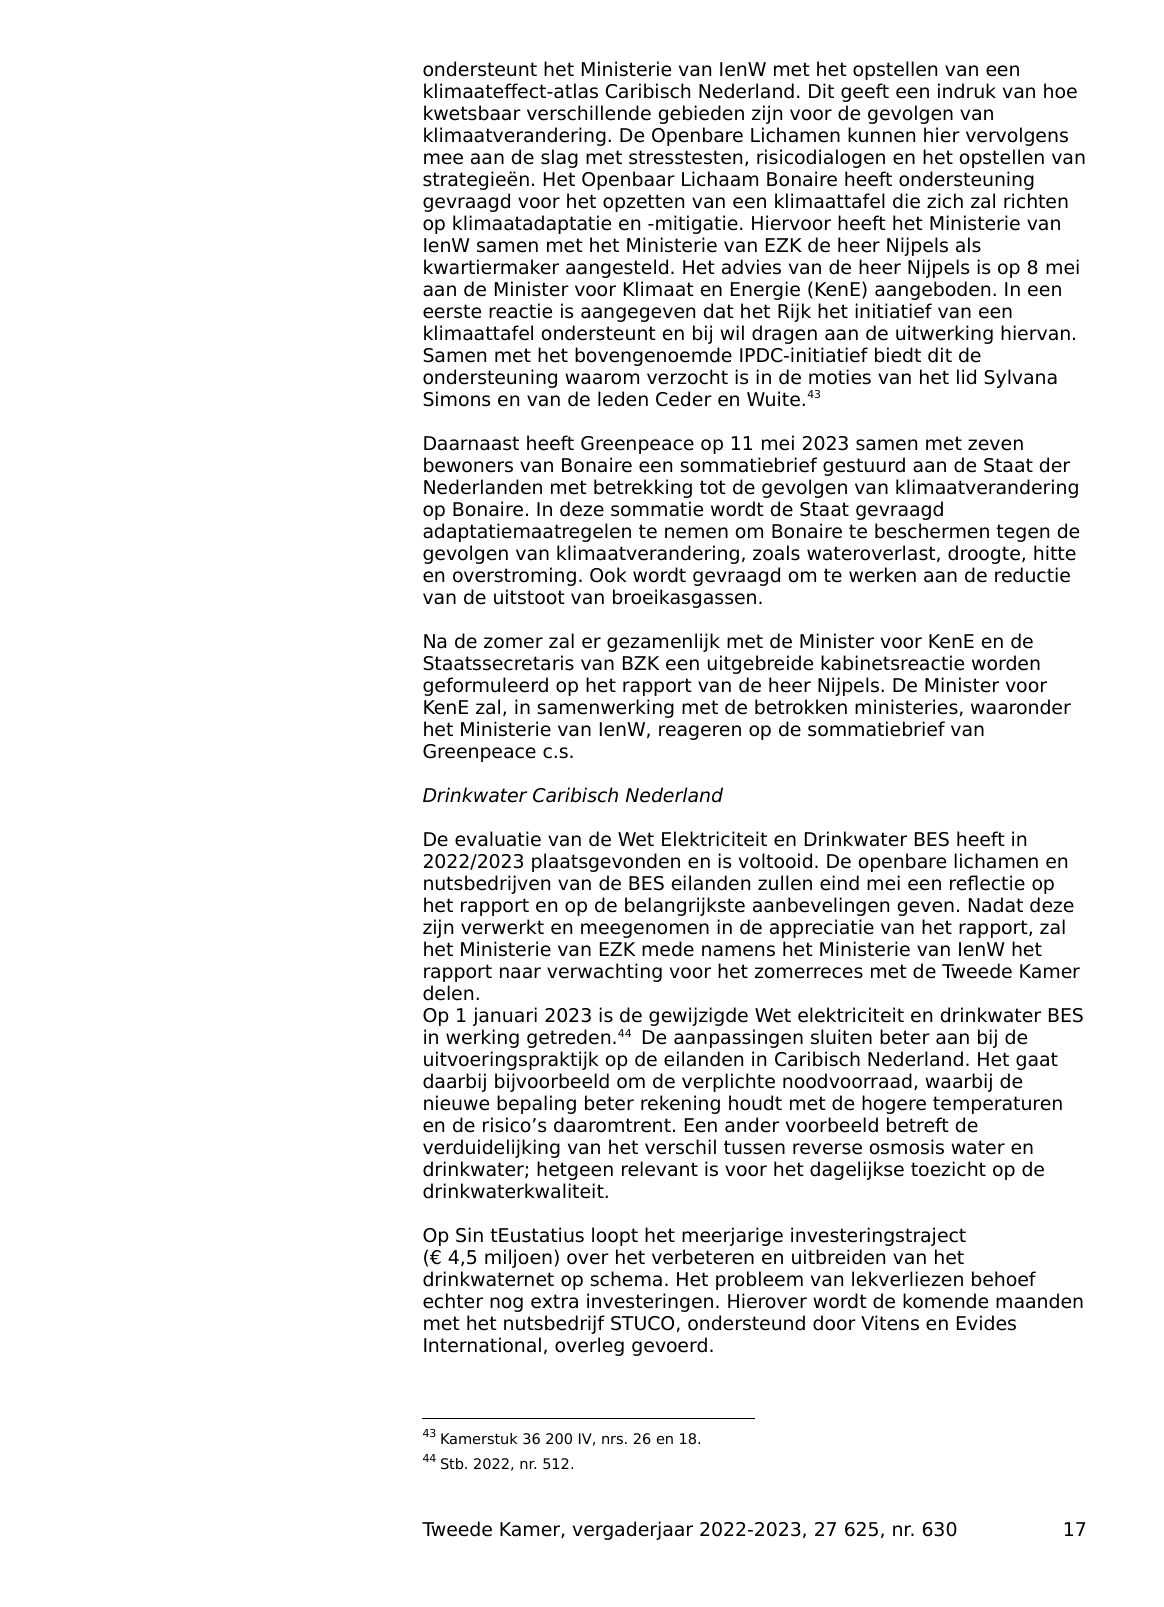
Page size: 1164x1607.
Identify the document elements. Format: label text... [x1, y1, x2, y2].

text Op 1 januari 2023 is de gewijzigde Wet elektriciteit en drinkwater BES in werking getreden. De aanpassingen sluiten beter aan bij de uitvoeringspraktijk op de eilanden in Caribisch Nederland. Het gaat daarbij bijvoorbeeld om de verplichte noodvoorraad, waarbij de nieuwe bepaling beter rekening houdt met de hogere temperaturen en de risico’s daaromtrent. Een ander voorbeeld betreft de verduidelijking van het verschil tussen reverse osmosis water en drinkwater; hetgeen relevant is voor het dagelijkse toezicht op de drinkwaterkwaliteit. [422, 1005, 1087, 1203]
text Stb. 2022, nr. 512. [422, 1452, 1087, 1474]
text Kamerstuk 36 200 IV, nrs. 26 en 18. [422, 1427, 1087, 1449]
text De evaluatie van de Wet Elektriciteit en Drinkwater BES heeft in 2022/2023 plaatsgevonden en is voltooid. De openbare lichamen en nutsbedrijven van de BES eilanden zullen eind mei een reflectie op het rapport en op de belangrijkste aanbevelingen geven. Nadat deze zijn verwerkt en meegenomen in de appreciatie van het rapport, zal het Ministerie van EZK mede namens het Ministerie van IenW het rapport naar verwachting voor het zomerreces met de Tweede Kamer delen. [422, 829, 1087, 1005]
subtitle Drinkwater Caribisch Nederland [422, 785, 1087, 807]
text Op Sin tEustatius loopt het meerjarige investeringstraject (€ 4,5 miljoen) over het verbeteren en uitbreiden van het drinkwaternet op schema. Het probleem van lekverliezen behoef echter nog extra investeringen. Hierover wordt de komende maanden met het nutsbedrijf STUCO, ondersteund door Vitens en Evides International, overleg gevoerd. [422, 1225, 1087, 1357]
text ondersteunt het Ministerie van IenW met het opstellen van een klimaateffect-atlas Caribisch Nederland. Dit geeft een indruk van hoe kwetsbaar verschillende gebieden zijn voor de gevolgen van klimaatverandering. De Openbare Lichamen kunnen hier vervolgens mee aan de slag met stresstesten, risicodialogen en het opstellen van strategieën. Het Openbaar Lichaam Bonaire heeft ondersteuning gevraagd voor het opzetten van een klimaattafel die zich zal richten op klimaatadaptatie en -mitigatie. Hiervoor heeft het Ministerie van IenW samen met het Ministerie van EZK de heer Nijpels als kwartiermaker aangesteld. Het advies van de heer Nijpels is op 8 mei aan de Minister voor Klimaat en Energie (KenE) aangeboden. In een eerste reactie is aangegeven dat het Rijk het initiatief van een klimaattafel ondersteunt en bij wil dragen aan de uitwerking hiervan. Samen met het bovengenoemde IPDC-initiatief biedt dit de ondersteuning waarom verzocht is in de moties van het lid Sylvana Simons en van de leden Ceder en Wuite. [422, 59, 1087, 411]
text Daarnaast heeft Greenpeace op 11 mei 2023 samen met zeven bewoners van Bonaire een sommatiebrief gestuurd aan de Staat der Nederlanden met betrekking tot de gevolgen van klimaatverandering op Bonaire. In deze sommatie wordt de Staat gevraagd adaptatiemaatregelen te nemen om Bonaire te beschermen tegen de gevolgen van klimaatverandering, zoals wateroverlast, droogte, hitte en overstroming. Ook wordt gevraagd om te werken aan de reductie van de uitstoot van broeikasgassen. [422, 433, 1087, 609]
text Na de zomer zal er gezamenlijk met de Minister voor KenE en de Staatssecretaris van BZK een uitgebreide kabinetsreactie worden geformuleerd op het rapport van de heer Nijpels. De Minister voor KenE zal, in samenwerking met de betrokken ministeries, waaronder het Ministerie van IenW, reageren op de sommatiebrief van Greenpeace c.s. [422, 631, 1087, 763]
